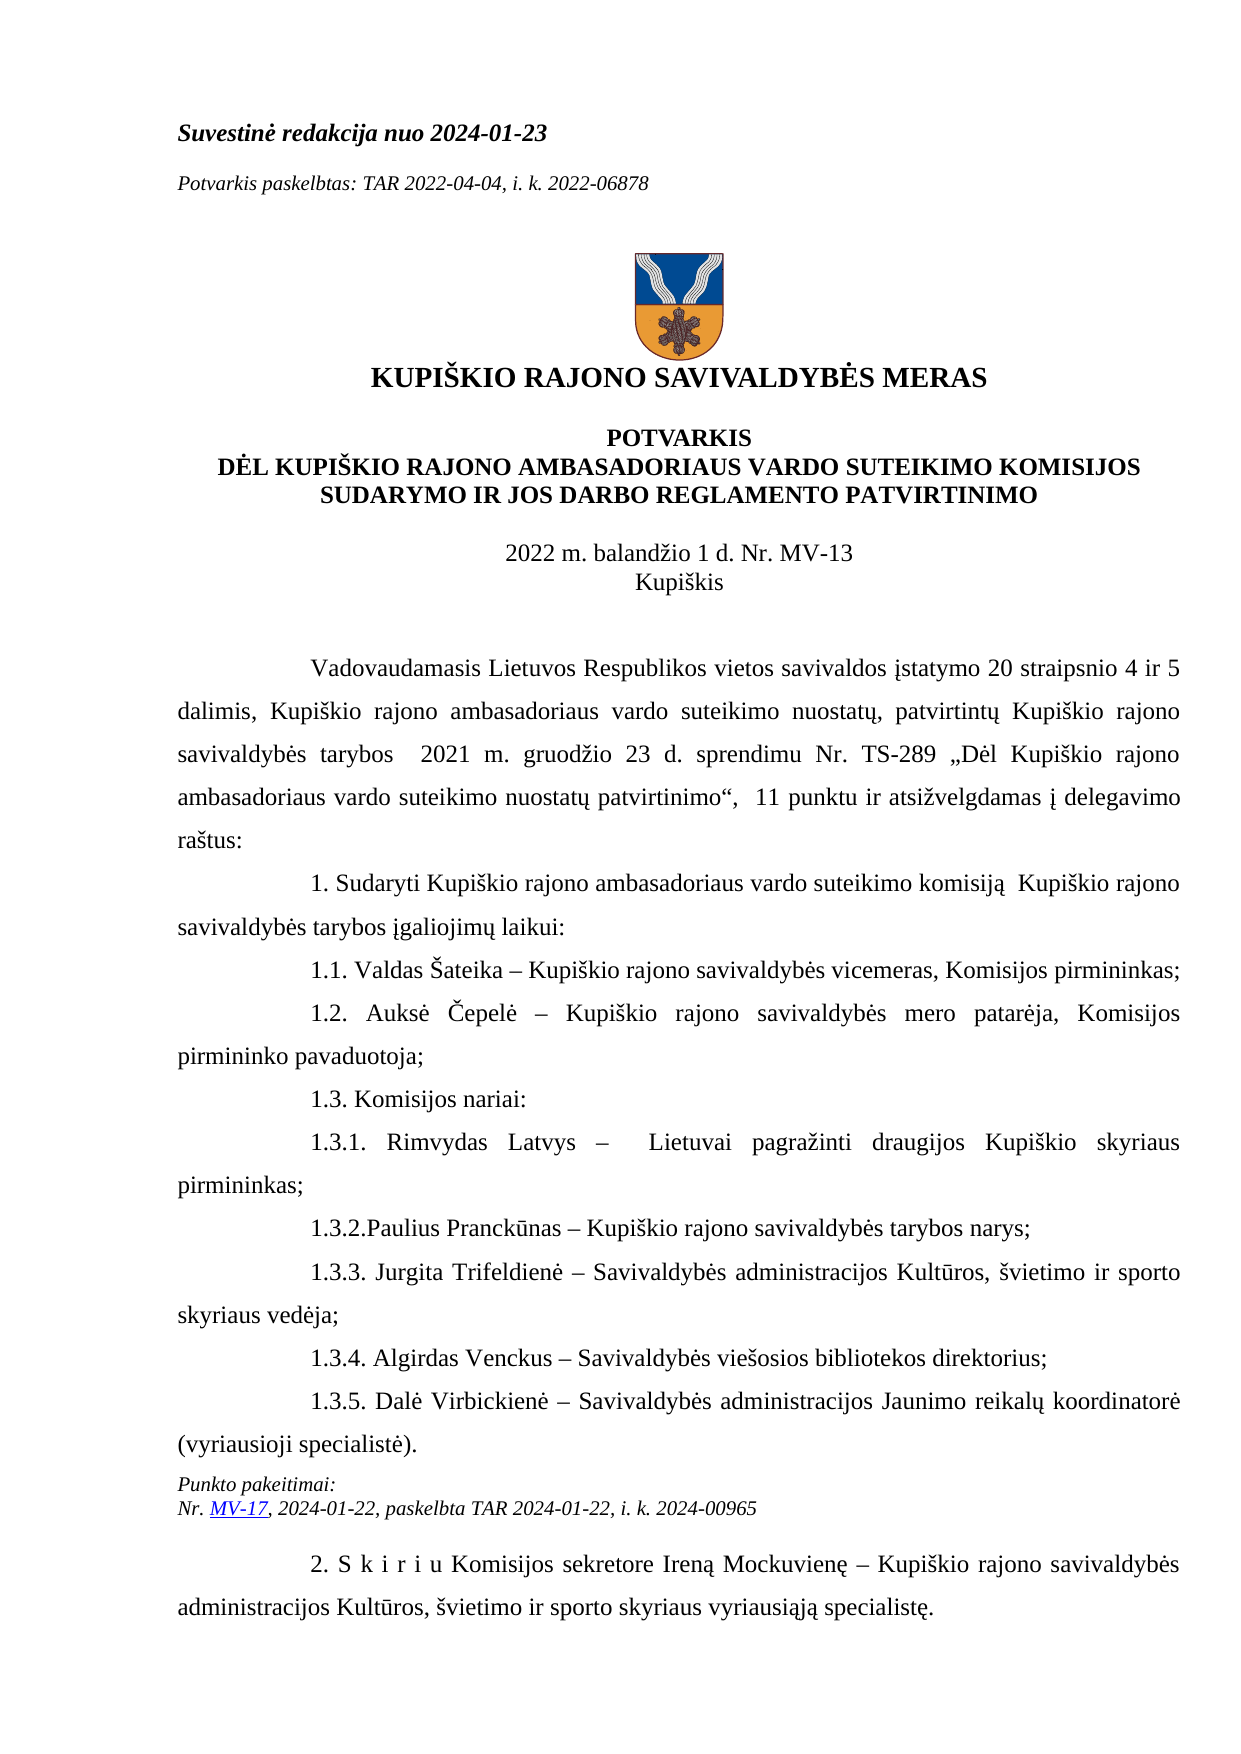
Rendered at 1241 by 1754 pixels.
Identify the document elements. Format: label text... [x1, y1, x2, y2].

text POTVARKIS [177, 423, 1181, 452]
text Potvarkis paskelbtas: TAR 2022-04-04, i. k. 2022-06878 [177, 171, 1181, 195]
text Punkto pakeitimai: [177, 1472, 1181, 1496]
text Kupiškis [177, 567, 1181, 595]
text 2. S k i r i u Komisijos sekretore Ireną Mockuvienę – Kupiškio rajono savivaldybės administracijos Kultūros, švietimo ir sporto skyriaus vyriausiąją specialistę. [177, 1549, 1181, 1621]
text 1.3.2.Paulius Pranckūnas – Kupiškio rajono savivaldybės tarybos narys; [177, 1213, 1181, 1242]
text 1. Sudaryti Kupiškio rajono ambasadoriaus vardo suteikimo komisiją Kupiškio rajono savivaldybės tarybos įgaliojimų laikui: [177, 868, 1181, 940]
text 2022 m. balandžio 1 d. Nr. MV-13 [177, 538, 1181, 567]
text KUPIŠKIO RAJONO savivaldybės MERAS [177, 361, 1181, 394]
text 1.2. Auksė Čepelė – Kupiškio rajono savivaldybės mero patarėja, Komisijos pirmininko pavaduotoja; [177, 998, 1181, 1070]
text Nr. MV-17, 2024-01-22, paskelbta TAR 2024-01-22, i. k. 2024-00965 [177, 1496, 1181, 1520]
text 1.3.5. Dalė Virbickienė – Savivaldybės administracijos Jaunimo reikalų koordinatorė (vyriausioji specialistė). [177, 1386, 1181, 1458]
text 1.3. Komisijos nariai: [177, 1084, 1181, 1113]
text 1.3.4. Algirdas Venckus – Savivaldybės viešosios bibliotekos direktorius; [177, 1343, 1181, 1372]
text 1.1. Valdas Šateika – Kupiškio rajono savivaldybės vicemeras, Komisijos pirmininkas; [177, 955, 1181, 983]
text DĖL KUPIŠKIO RAJONO AMBASADORIAUS VARDO SUTEIKIMO KOMISIJOS SUDARYMO IR JOS DARBO REGLAMENTO PATVIRTINIMO [177, 452, 1181, 509]
text 1.3.3. Jurgita Trifeldienė – Savivaldybės administracijos Kultūros, švietimo ir sporto skyriaus vedėja; [177, 1257, 1181, 1328]
text 1.3.1. Rimvydas Latvys – Lietuvai pagražinti draugijos Kupiškio skyriaus pirmininkas; [177, 1127, 1181, 1199]
text Suvestinė redakcija nuo 2024-01-23 [177, 118, 1181, 147]
subtitle Vadovaudamasis Lietuvos Respublikos vietos savivaldos įstatymo 20 straipsnio 4 ir 5 dalimis, Kupiškio rajono ambasadoriaus vardo suteikimo nuostatų, patvirtintų Kupiškio rajono savivaldybės tarybos 2021 m. gruodžio 23 d. sprendimu Nr. TS-289 „Dėl Kupiškio rajono ambasadoriaus vardo suteikimo nuostatų patvirtinimo“, 11 punktu ir atsižvelgdamas į delegavimo raštus: [177, 653, 1181, 854]
